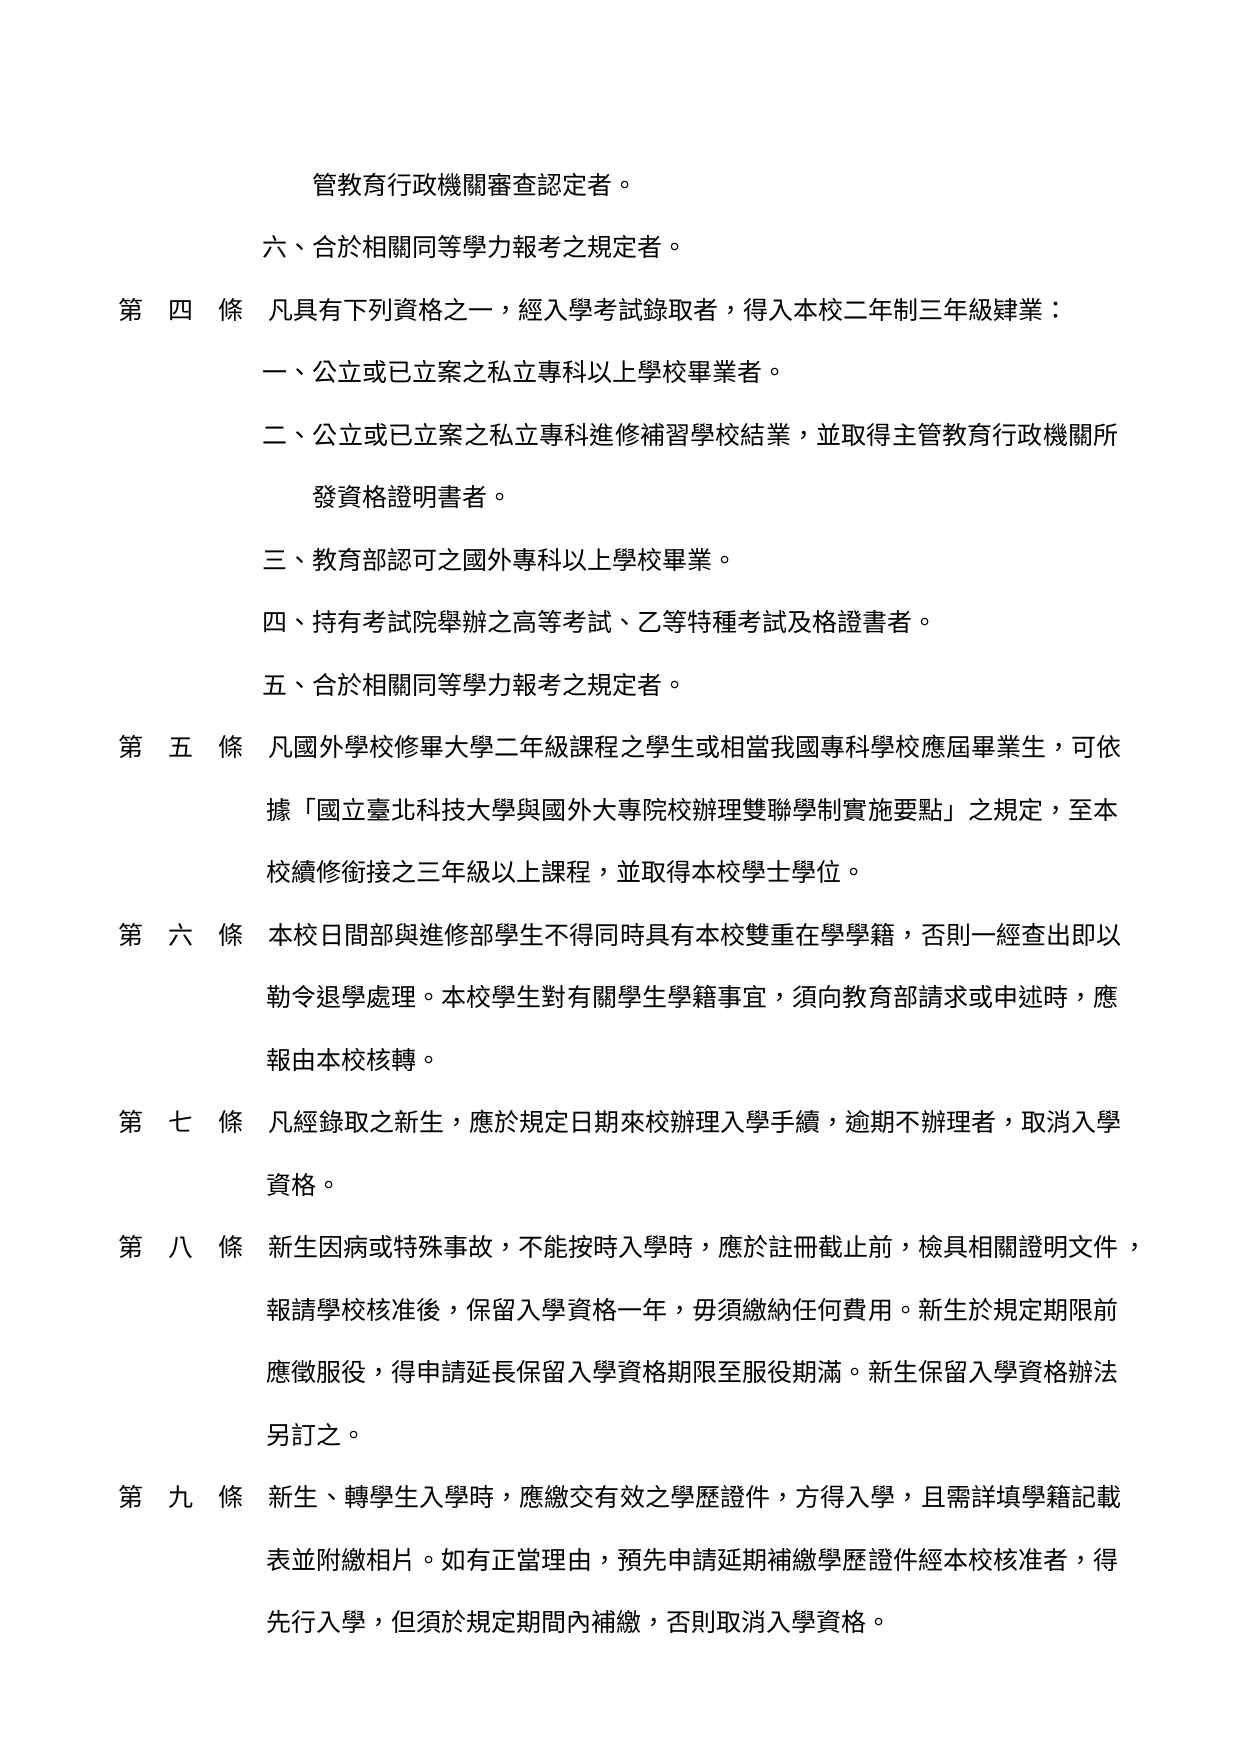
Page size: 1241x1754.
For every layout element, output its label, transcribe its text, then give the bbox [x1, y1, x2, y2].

text 三、教育部認可之國外專科以上學校畢業。 [212, 517, 1122, 579]
text 第 八 條 新生因病或特殊事故，不能按時入學時，應於註冊截止前，檢具相關證明文件，報請學校核准後，保留入學資格一年，毋須繳納任何費用。新生於規定期限前應徵服役，得申請延長保留入學資格期限至服役期滿。新生保留入學資格辦法另訂之。 [118, 1204, 1122, 1454]
text 四、持有考試院舉辦之高等考試、乙等特種考試及格證書者。 [212, 579, 1122, 642]
text 第 九 條 新生、轉學生入學時，應繳交有效之學歷證件，方得入學，且需詳填學籍記載表並附繳相片。如有正當理由，預先申請延期補繳學歷證件經本校核准者，得先行入學，但須於規定期間內補繳，否則取消入學資格。 [118, 1454, 1122, 1642]
text 二、公立或已立案之私立專科進修補習學校結業，並取得主管教育行政機關所發資格證明書者。 [212, 392, 1122, 517]
text 第 五 條 凡國外學校修畢大學二年級課程之學生或相當我國專科學校應屆畢業生，可依據「國立臺北科技大學與國外大專院校辦理雙聯學制實施要點」之規定，至本校續修銜接之三年級以上課程，並取得本校學士學位。 [118, 704, 1122, 892]
text 第 四 條 凡具有下列資格之一，經入學考試錄取者，得入本校二年制三年級肄業： [118, 267, 1122, 329]
text 第 七 條 凡經錄取之新生，應於規定日期來校辦理入學手續，逾期不辦理者，取消入學資格。 [118, 1079, 1122, 1204]
text 六、合於相關同等學力報考之規定者。 [212, 204, 1122, 267]
text 五、合於相關同等學力報考之規定者。 [212, 642, 1122, 704]
text 一、公立或已立案之私立專科以上學校畢業者。 [212, 329, 1122, 392]
text 管教育行政機關審查認定者。 [212, 142, 1122, 204]
text 第 六 條 本校日間部與進修部學生不得同時具有本校雙重在學學籍，否則一經查出即以勒令退學處理。本校學生對有關學生學籍事宜，須向教育部請求或申述時，應報由本校核轉。 [118, 892, 1122, 1079]
